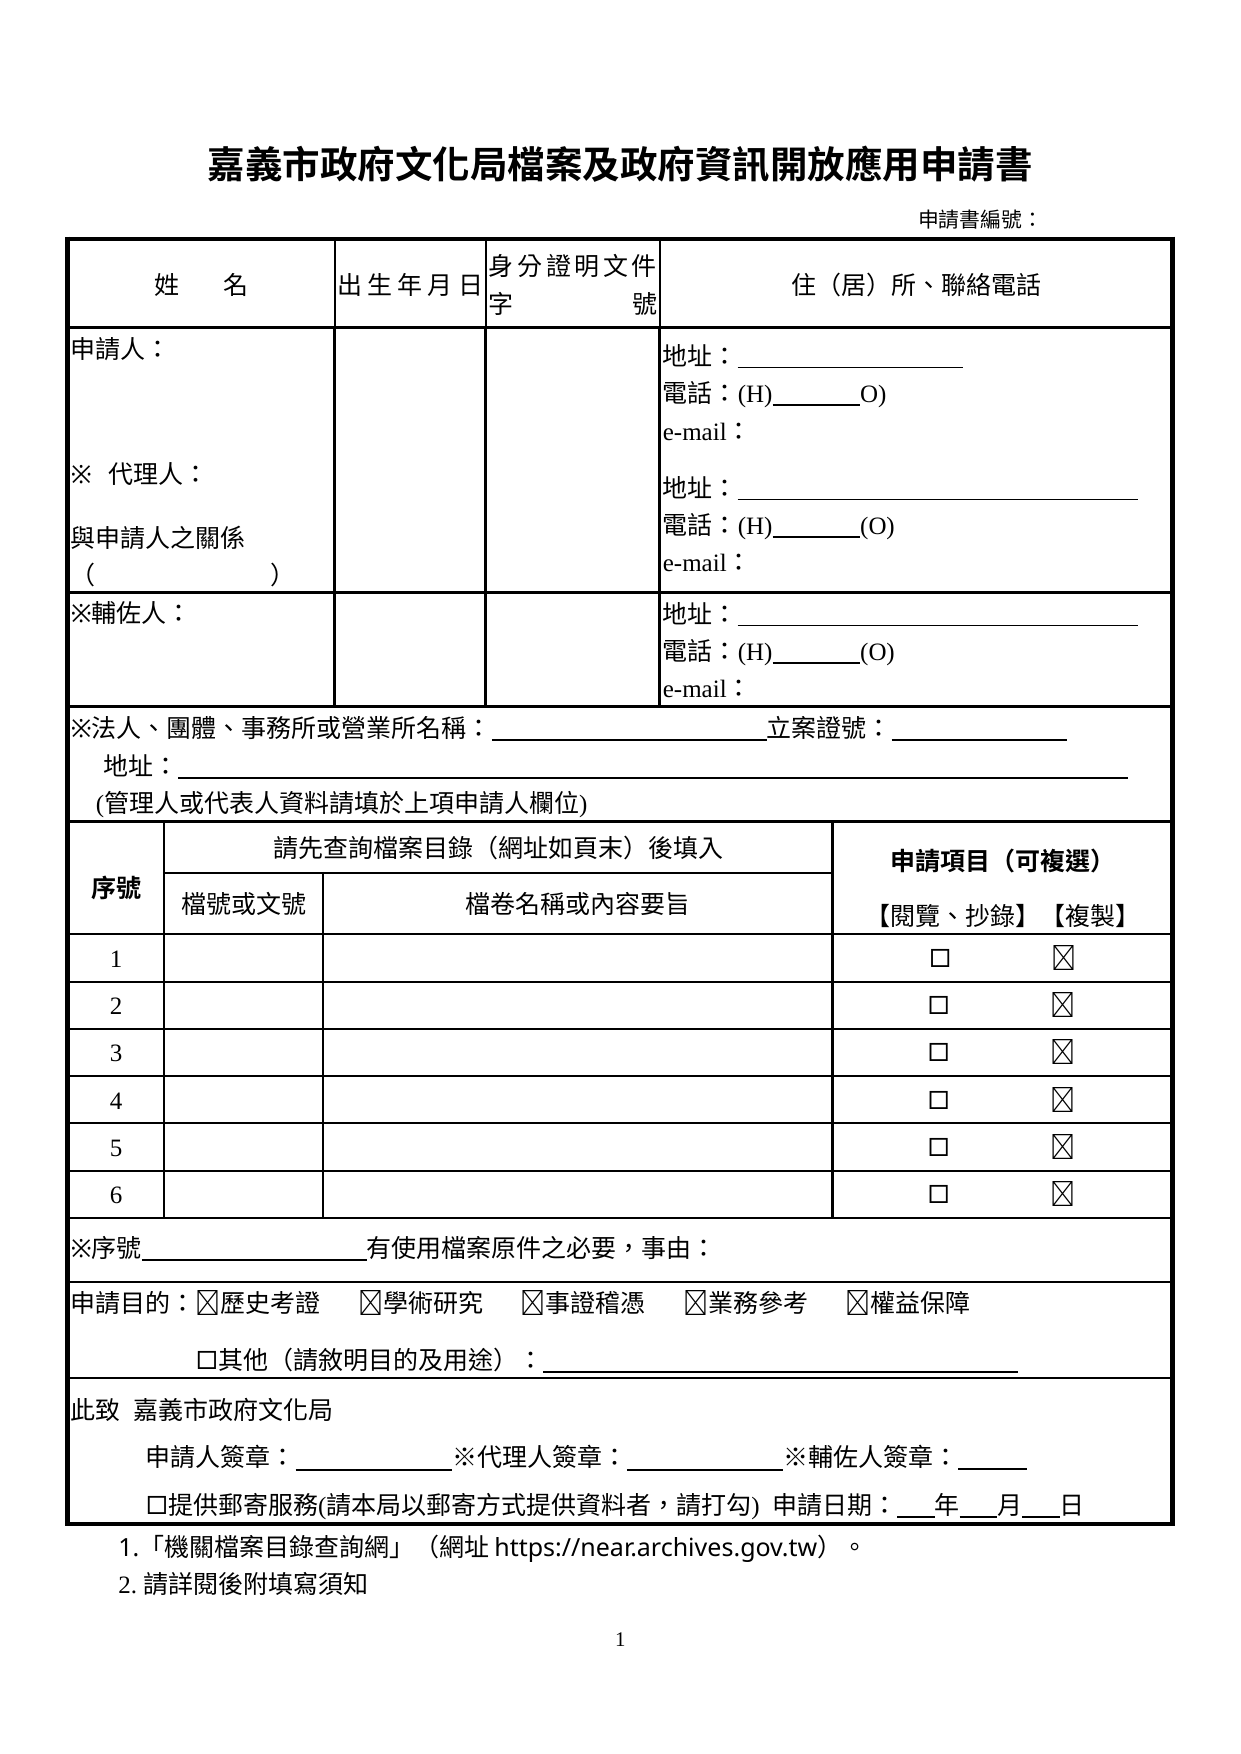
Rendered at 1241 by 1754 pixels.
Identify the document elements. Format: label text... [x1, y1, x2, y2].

table_cell ※序號 有使用檔案原件之必要，事由： [70, 1219, 1170, 1281]
table_cell   [834, 1124, 1170, 1169]
table_cell 4 [70, 1077, 163, 1122]
table_cell 檔卷名稱或內容要旨 [324, 874, 831, 932]
table_header 出生年月日 [336, 241, 485, 326]
table_cell 地址： 電話：(H) (O) e-mail： [661, 594, 1170, 705]
table_cell [165, 1030, 322, 1075]
table_cell 申請目的：歷史考證 學術研究 事證稽憑 業務參考 權益保障 其他（請敘明目的及用途）： [70, 1283, 1170, 1377]
table_cell 申請人： [70, 329, 333, 455]
table_cell [487, 329, 658, 455]
table_cell [336, 594, 484, 705]
table_cell [324, 1124, 831, 1169]
table_cell [165, 1077, 322, 1122]
table_cell [165, 935, 322, 981]
table_cell 1 [70, 935, 163, 981]
text 1.「機關檔案目錄查詢網」（網址https://near.archives.gov.tw）。 [118, 1526, 1122, 1564]
table_cell   [834, 983, 1170, 1028]
table_cell 5 [70, 1124, 163, 1169]
table_cell [336, 455, 484, 591]
table_cell 地址： 電話：(H) O) e-mail： [661, 329, 1170, 455]
text 申請書編號： [833, 199, 1122, 237]
text 2. 請詳閱後附填寫須知 [118, 1564, 1122, 1601]
table_cell [165, 1172, 322, 1217]
table_cell [336, 329, 484, 455]
table_cell 3 [70, 1030, 163, 1075]
table_cell   [834, 1172, 1170, 1217]
table_cell [165, 983, 322, 1028]
table_cell 請先查詢檔案目錄（網址如頁末）後填入 [165, 823, 831, 872]
text 嘉義市政府文化局檔案及政府資訊開放應用申請書 [118, 124, 1122, 199]
table_cell [324, 935, 831, 981]
table_cell   [834, 935, 1170, 981]
table_header 住（居）所、聯絡電話 [661, 241, 1170, 326]
table_cell 申請項目（可複選） 【閱覽、抄錄】【複製】 [834, 823, 1170, 932]
table_cell [324, 1030, 831, 1075]
table_cell [324, 1077, 831, 1122]
table_cell [324, 1172, 831, 1217]
table_cell [165, 1124, 322, 1169]
table_cell ※輔佐人： [70, 594, 333, 705]
table_cell   [834, 1030, 1170, 1075]
table_cell   [834, 1077, 1170, 1122]
table_cell 此致 嘉義市政府文化局 申請人簽章： ※代理人簽章： ※輔佐人簽章： 提供郵寄服務(請本局以郵寄方式提供資料者，請打勾) 申請日期： 年 月 日 [70, 1379, 1170, 1522]
table_cell [487, 594, 658, 705]
table_cell ※法人、團體、事務所或營業所名稱： 立案證號： 地址： (管理人或代表人資料請填於上項申請人欄位) [70, 708, 1170, 820]
table_cell [324, 983, 831, 1028]
table_cell 6 [70, 1172, 163, 1217]
table_cell 地址： 電話：(H) (O) e-mail： [661, 455, 1170, 591]
table_cell 檔號或文號 [165, 874, 322, 932]
table_header 姓 名 [70, 241, 334, 326]
table_cell 2 [70, 983, 163, 1028]
table_header 身分證明文件 字號 [487, 241, 659, 326]
table_cell [487, 455, 658, 591]
table_cell 代理人： 與申請人之關係 （ ） [70, 455, 333, 591]
table_cell 序號 [70, 823, 163, 932]
